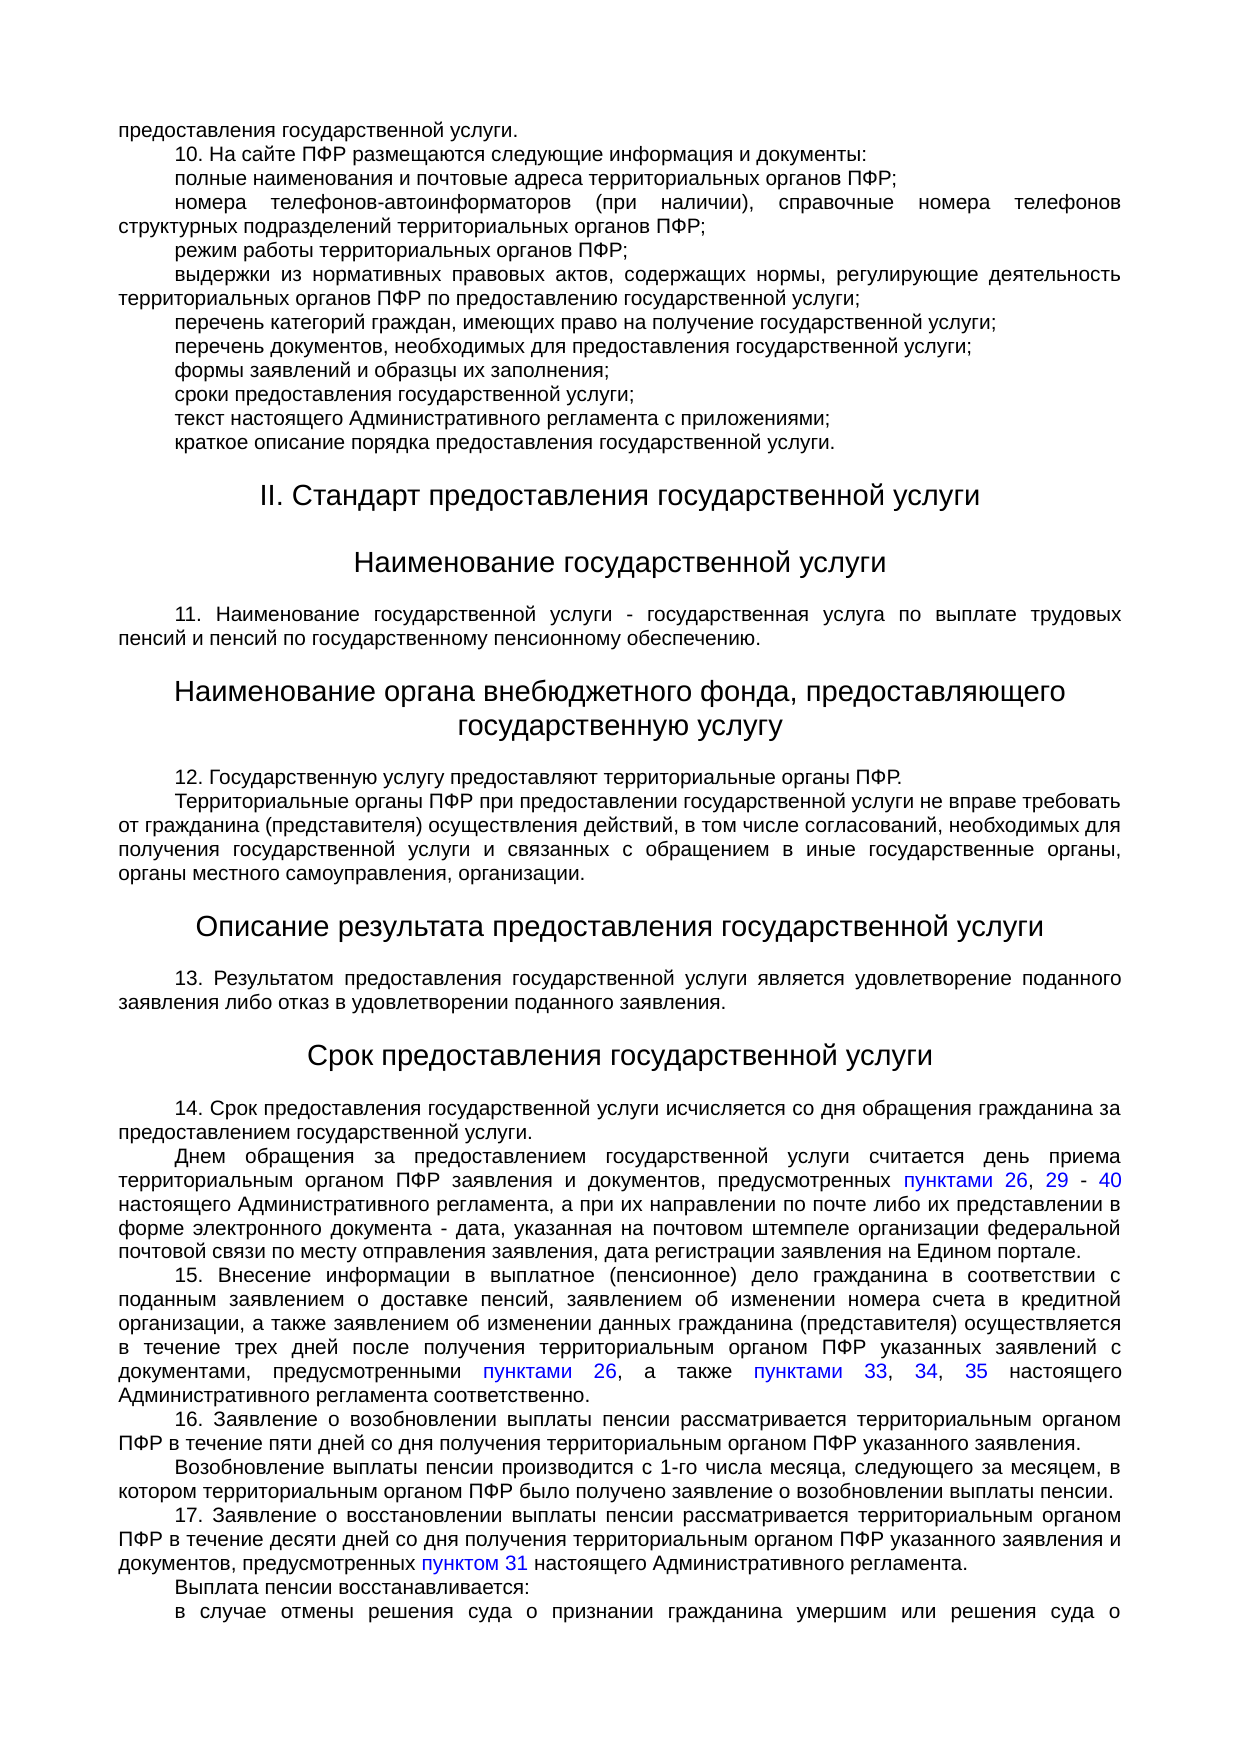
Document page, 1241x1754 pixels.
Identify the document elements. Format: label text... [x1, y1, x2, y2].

text режим работы территориальных органов ПФР; [118, 238, 1122, 262]
text 16. Заявление о возобновлении выплаты пенсии рассматривается территориальным органом ПФР в течение пяти дней со дня получения территориальным органом ПФР указанного заявления. [118, 1407, 1122, 1455]
text 15. Внесение информации в выплатное (пенсионное) дело гражданина в соответствии с поданным заявлением о доставке пенсий, заявлением об изменении номера счета в кредитной организации, а также заявлением об изменении данных гражданина (представителя) осуществляется в течение трех дней после получения территориальным органом ПФР указанных заявлений с документами, предусмотренными пунктами 26, а также пунктами 33, 34, 35 настоящего Административного регламента соответственно. [118, 1263, 1122, 1407]
text Днем обращения за предоставлением государственной услуги считается день приема территориальным органом ПФР заявления и документов, предусмотренных пунктами 26, 29 - 40 настоящего Административного регламента, а при их направлении по почте либо их представлении в форме электронного документа - дата, указанная на почтовом штемпеле организации федеральной почтовой связи по месту отправления заявления, дата регистрации заявления на Едином портале. [118, 1143, 1122, 1263]
text предоставления государственной услуги. [118, 118, 1122, 142]
text 13. Результатом предоставления государственной услуги является удовлетворение поданного заявления либо отказ в удовлетворении поданного заявления. [118, 966, 1122, 1014]
text перечень документов, необходимых для предоставления государственной услуги; [118, 334, 1122, 358]
text сроки предоставления государственной услуги; [118, 382, 1122, 406]
text формы заявлений и образцы их заполнения; [118, 358, 1122, 382]
text Наименование государственной услуги [118, 544, 1122, 578]
text перечень категорий граждан, имеющих право на получение государственной услуги; [118, 310, 1122, 334]
text Выплата пенсии восстанавливается: [118, 1575, 1122, 1599]
text полные наименования и почтовые адреса территориальных органов ПФР; [118, 166, 1122, 190]
text 14. Срок предоставления государственной услуги исчисляется со дня обращения гражданина за предоставлением государственной услуги. [118, 1096, 1122, 1143]
text II. Стандарт предоставления государственной услуги [118, 477, 1122, 511]
text 17. Заявление о восстановлении выплаты пенсии рассматривается территориальным органом ПФР в течение десяти дней со дня получения территориальным органом ПФР указанного заявления и документов, предусмотренных пунктом 31 настоящего Административного регламента. [118, 1503, 1122, 1575]
text выдержки из нормативных правовых актов, содержащих нормы, регулирующие деятельность территориальных органов ПФР по предоставлению государственной услуги; [118, 262, 1122, 310]
text Наименование органа внебюджетного фонда, предоставляющего государственную услугу [118, 674, 1122, 741]
text Срок предоставления государственной услуги [118, 1038, 1122, 1072]
text 12. Государственную услугу предоставляют территориальные органы ПФР. [118, 765, 1122, 789]
text 11. Наименование государственной услуги - государственная услуга по выплате трудовых пенсий и пенсий по государственному пенсионному обеспечению. [118, 602, 1122, 650]
text Описание результата предоставления государственной услуги [118, 909, 1122, 942]
text Территориальные органы ПФР при предоставлении государственной услуги не вправе требовать от гражданина (представителя) осуществления действий, в том числе согласований, необходимых для получения государственной услуги и связанных с обращением в иные государственные органы, органы местного самоуправления, организации. [118, 789, 1122, 885]
text краткое описание порядка предоставления государственной услуги. [118, 429, 1122, 453]
text в случае отмены решения суда о признании гражданина умершим или решения суда о [118, 1599, 1122, 1623]
text Возобновление выплаты пенсии производится с 1-го числа месяца, следующего за месяцем, в котором территориальным органом ПФР было получено заявление о возобновлении выплаты пенсии. [118, 1455, 1122, 1503]
text номера телефонов-автоинформаторов (при наличии), справочные номера телефонов структурных подразделений территориальных органов ПФР; [118, 190, 1122, 238]
text 10. На сайте ПФР размещаются следующие информация и документы: [118, 142, 1122, 166]
text текст настоящего Административного регламента с приложениями; [118, 406, 1122, 429]
